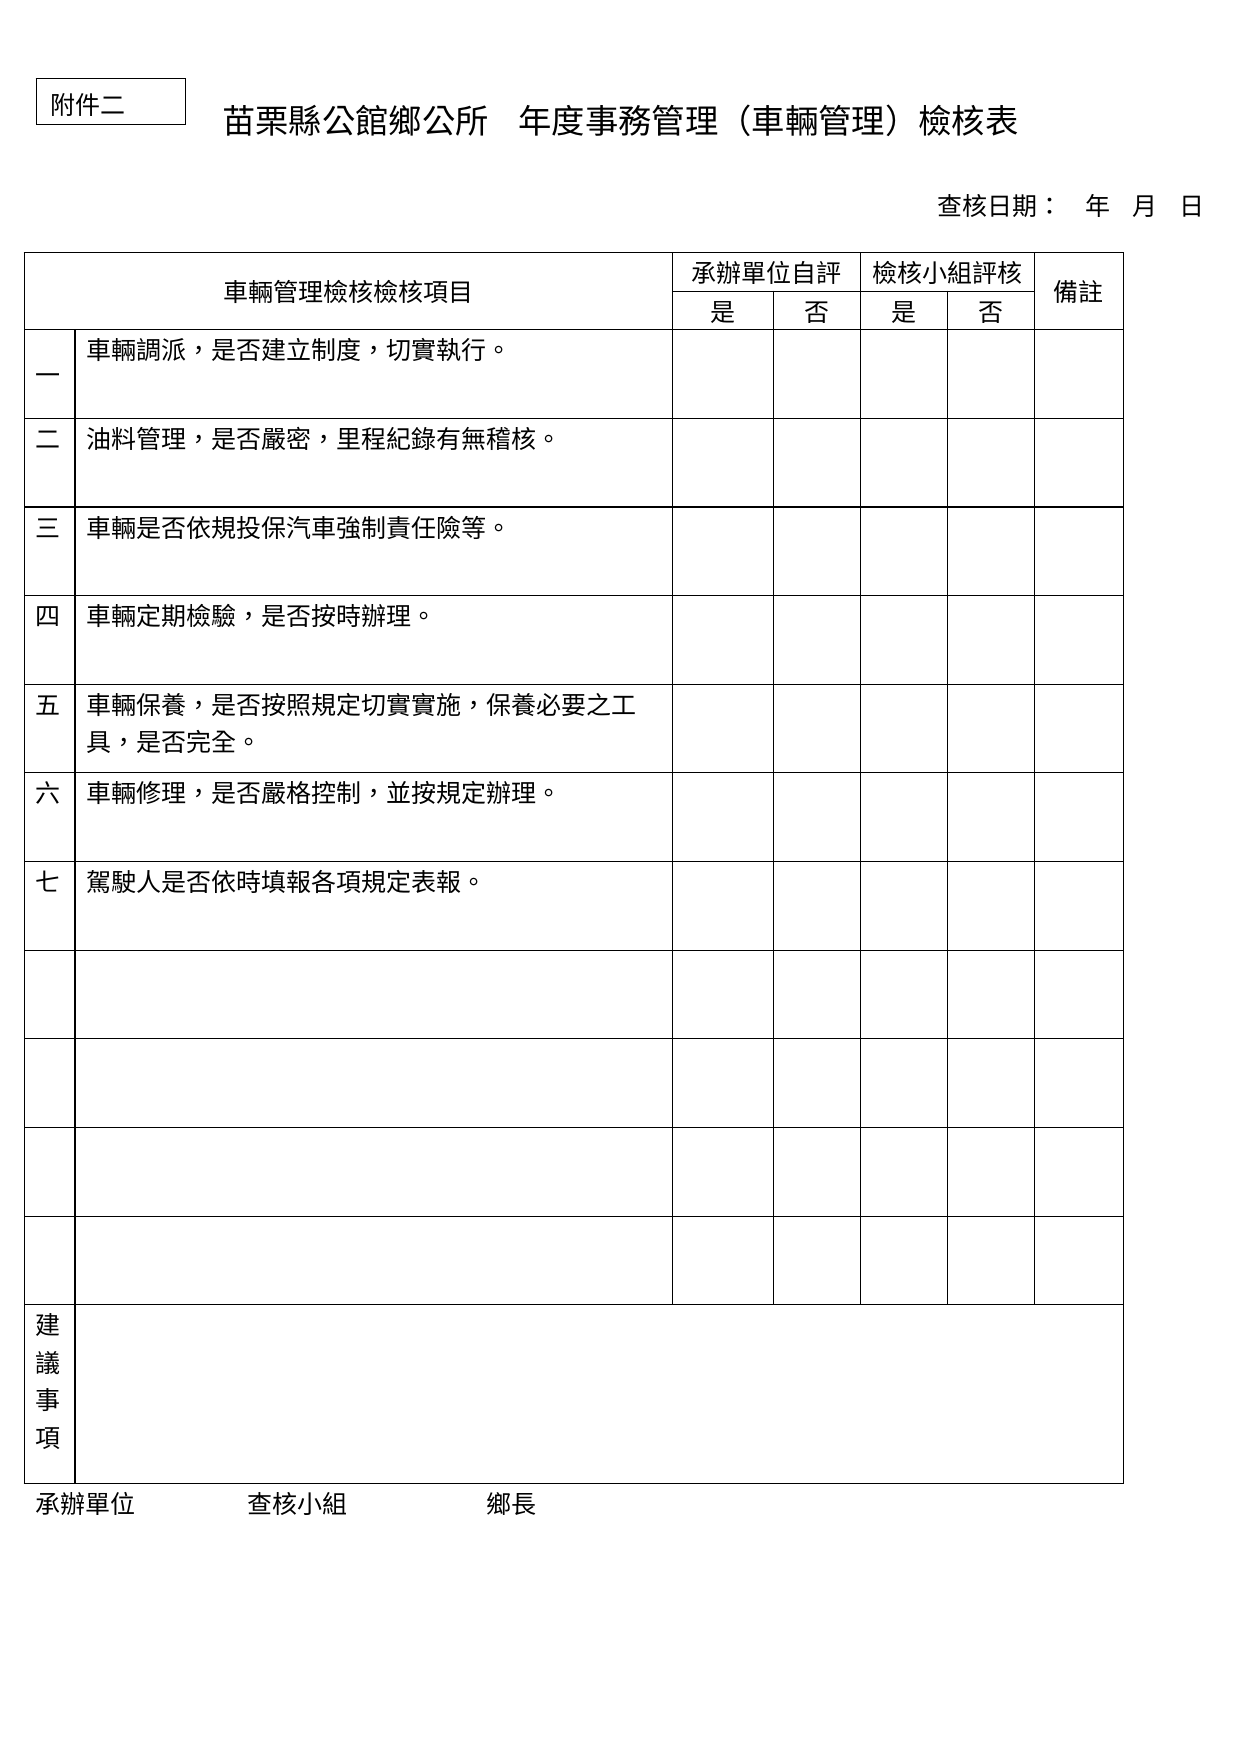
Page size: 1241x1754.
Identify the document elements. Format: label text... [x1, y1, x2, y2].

table_cell [673, 419, 773, 506]
table_cell [861, 330, 947, 418]
table_cell [774, 330, 860, 418]
table_cell [25, 1217, 74, 1304]
table_cell 油料管理，是否嚴密，里程紀錄有無稽核。 [76, 419, 672, 506]
table_cell [774, 773, 860, 861]
table_cell [1035, 862, 1123, 949]
table_cell [948, 330, 1034, 418]
table_cell 車輛保養，是否按照規定切實實施，保養必要之工具，是否完全。 [76, 685, 672, 772]
table_cell [1035, 773, 1123, 861]
table_cell [774, 508, 860, 595]
table_cell [673, 773, 773, 861]
text 查核日期： 年 月 日 [35, 185, 1205, 223]
table_cell 一 [25, 330, 74, 418]
table_cell [774, 685, 860, 772]
table_cell [673, 508, 773, 595]
table_cell [861, 596, 947, 684]
table_cell [948, 419, 1034, 506]
table_cell [948, 685, 1034, 772]
table_cell [1035, 951, 1123, 1038]
table_cell [1035, 596, 1123, 684]
table_cell [861, 1128, 947, 1216]
table_cell [673, 330, 773, 418]
table_cell [673, 1217, 773, 1304]
table_cell [673, 1128, 773, 1216]
table_cell 車輛修理，是否嚴格控制，並按規定辦理。 [76, 773, 672, 861]
table_cell [948, 508, 1034, 595]
table_cell 否 [948, 292, 1034, 329]
table_cell [774, 862, 860, 949]
table_cell 三 [25, 508, 74, 595]
table_cell [1035, 1128, 1123, 1216]
table_cell [1035, 508, 1123, 595]
table_cell [1035, 1039, 1123, 1127]
table_cell 車輛是否依規投保汽車強制責任險等。 [76, 508, 672, 595]
table_cell [25, 1039, 74, 1127]
text 承辦單位 查核小組 鄉長 [35, 1483, 1205, 1521]
table_cell [25, 951, 74, 1038]
table_cell [76, 1128, 672, 1216]
table_header 檢核小組評核 [861, 253, 1034, 291]
table_cell [673, 951, 773, 1038]
text 苗栗縣公館鄉公所 年度事務管理（車輛管理）檢核表 [35, 81, 1205, 156]
table_cell [948, 773, 1034, 861]
table_cell [861, 773, 947, 861]
table_cell 建議事項 [25, 1305, 74, 1482]
table_cell [673, 685, 773, 772]
table_cell [861, 862, 947, 949]
table_cell [673, 862, 773, 949]
table_cell 否 [774, 292, 860, 329]
table_cell [948, 1039, 1034, 1127]
table_cell [774, 596, 860, 684]
table_cell [861, 419, 947, 506]
table_cell [1035, 1217, 1123, 1304]
table_cell [774, 1217, 860, 1304]
table_cell [861, 685, 947, 772]
table_cell 七 [25, 862, 74, 949]
table_cell [1035, 419, 1123, 506]
table_cell 五 [25, 685, 74, 772]
table_header 備註 [1035, 253, 1123, 329]
table_header 承辦單位自評 [673, 253, 860, 291]
table_cell [948, 1217, 1034, 1304]
table_cell [948, 951, 1034, 1038]
table_cell 是 [673, 292, 773, 329]
table_cell 駕駛人是否依時填報各項規定表報。 [76, 862, 672, 949]
table_cell [774, 419, 860, 506]
table_cell [774, 951, 860, 1038]
table_cell 六 [25, 773, 74, 861]
table_cell [76, 1305, 1123, 1482]
table_cell [861, 1217, 947, 1304]
table_cell 車輛調派，是否建立制度，切實執行。 [76, 330, 672, 418]
table_cell [76, 1039, 672, 1127]
table_cell [948, 862, 1034, 949]
table_cell 四 [25, 596, 74, 684]
table_cell 車輛定期檢驗，是否按時辦理。 [76, 596, 672, 684]
table_cell [673, 596, 773, 684]
table_header 車輛管理檢核檢核項目 [25, 253, 672, 329]
table_cell [861, 1039, 947, 1127]
table_cell 二 [25, 419, 74, 506]
table_cell [25, 1128, 74, 1216]
table_cell [948, 596, 1034, 684]
table_cell 是 [861, 292, 947, 329]
table_cell [1035, 330, 1123, 418]
table_cell [76, 951, 672, 1038]
table_cell [948, 1128, 1034, 1216]
table_cell [1035, 685, 1123, 772]
table_cell [774, 1039, 860, 1127]
table_cell [774, 1128, 860, 1216]
table_cell [861, 951, 947, 1038]
table_cell [861, 508, 947, 595]
table_cell [673, 1039, 773, 1127]
table_cell [76, 1217, 672, 1304]
